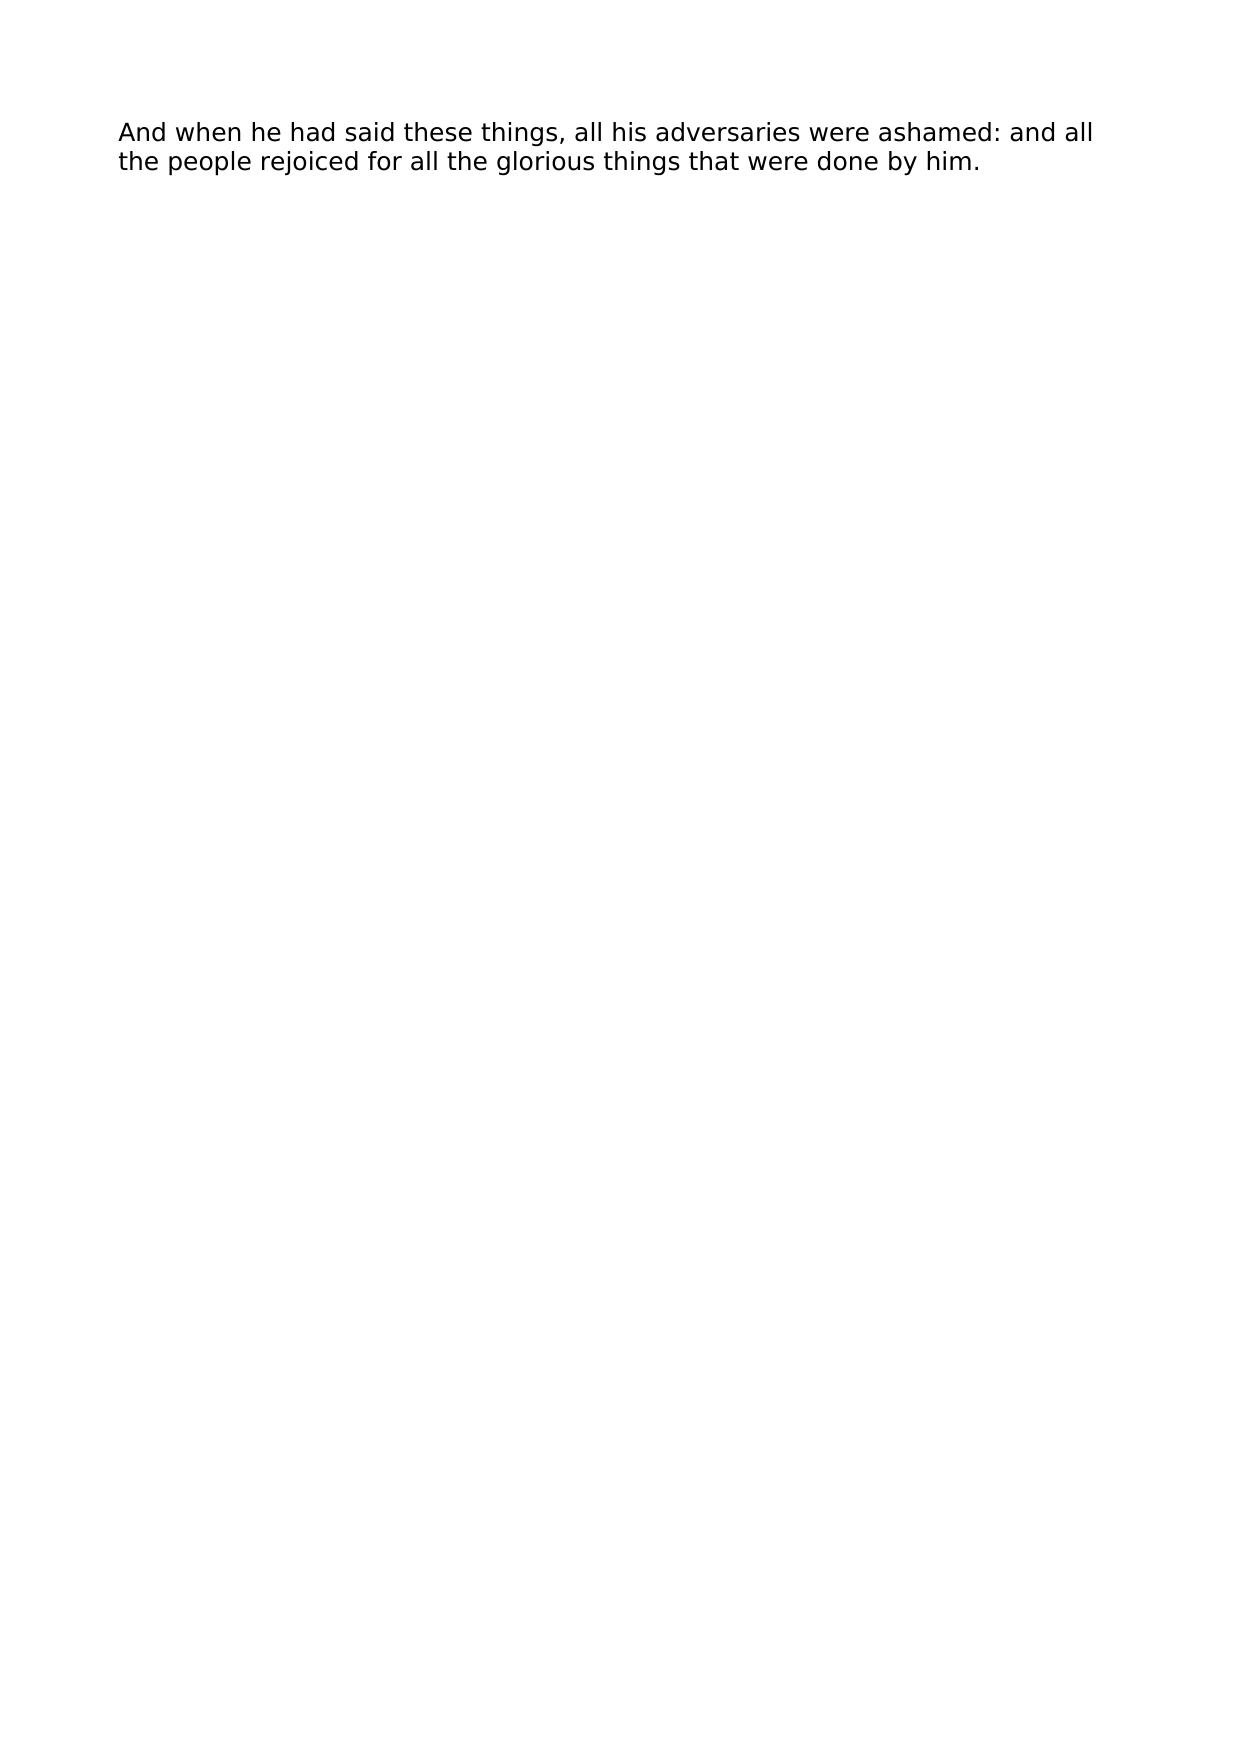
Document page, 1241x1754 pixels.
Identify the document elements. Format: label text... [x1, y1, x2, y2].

text And when he had said these things, all his adversaries were ashamed: and all the people rejoiced for all the glorious things that were done by him. [118, 118, 1122, 176]
